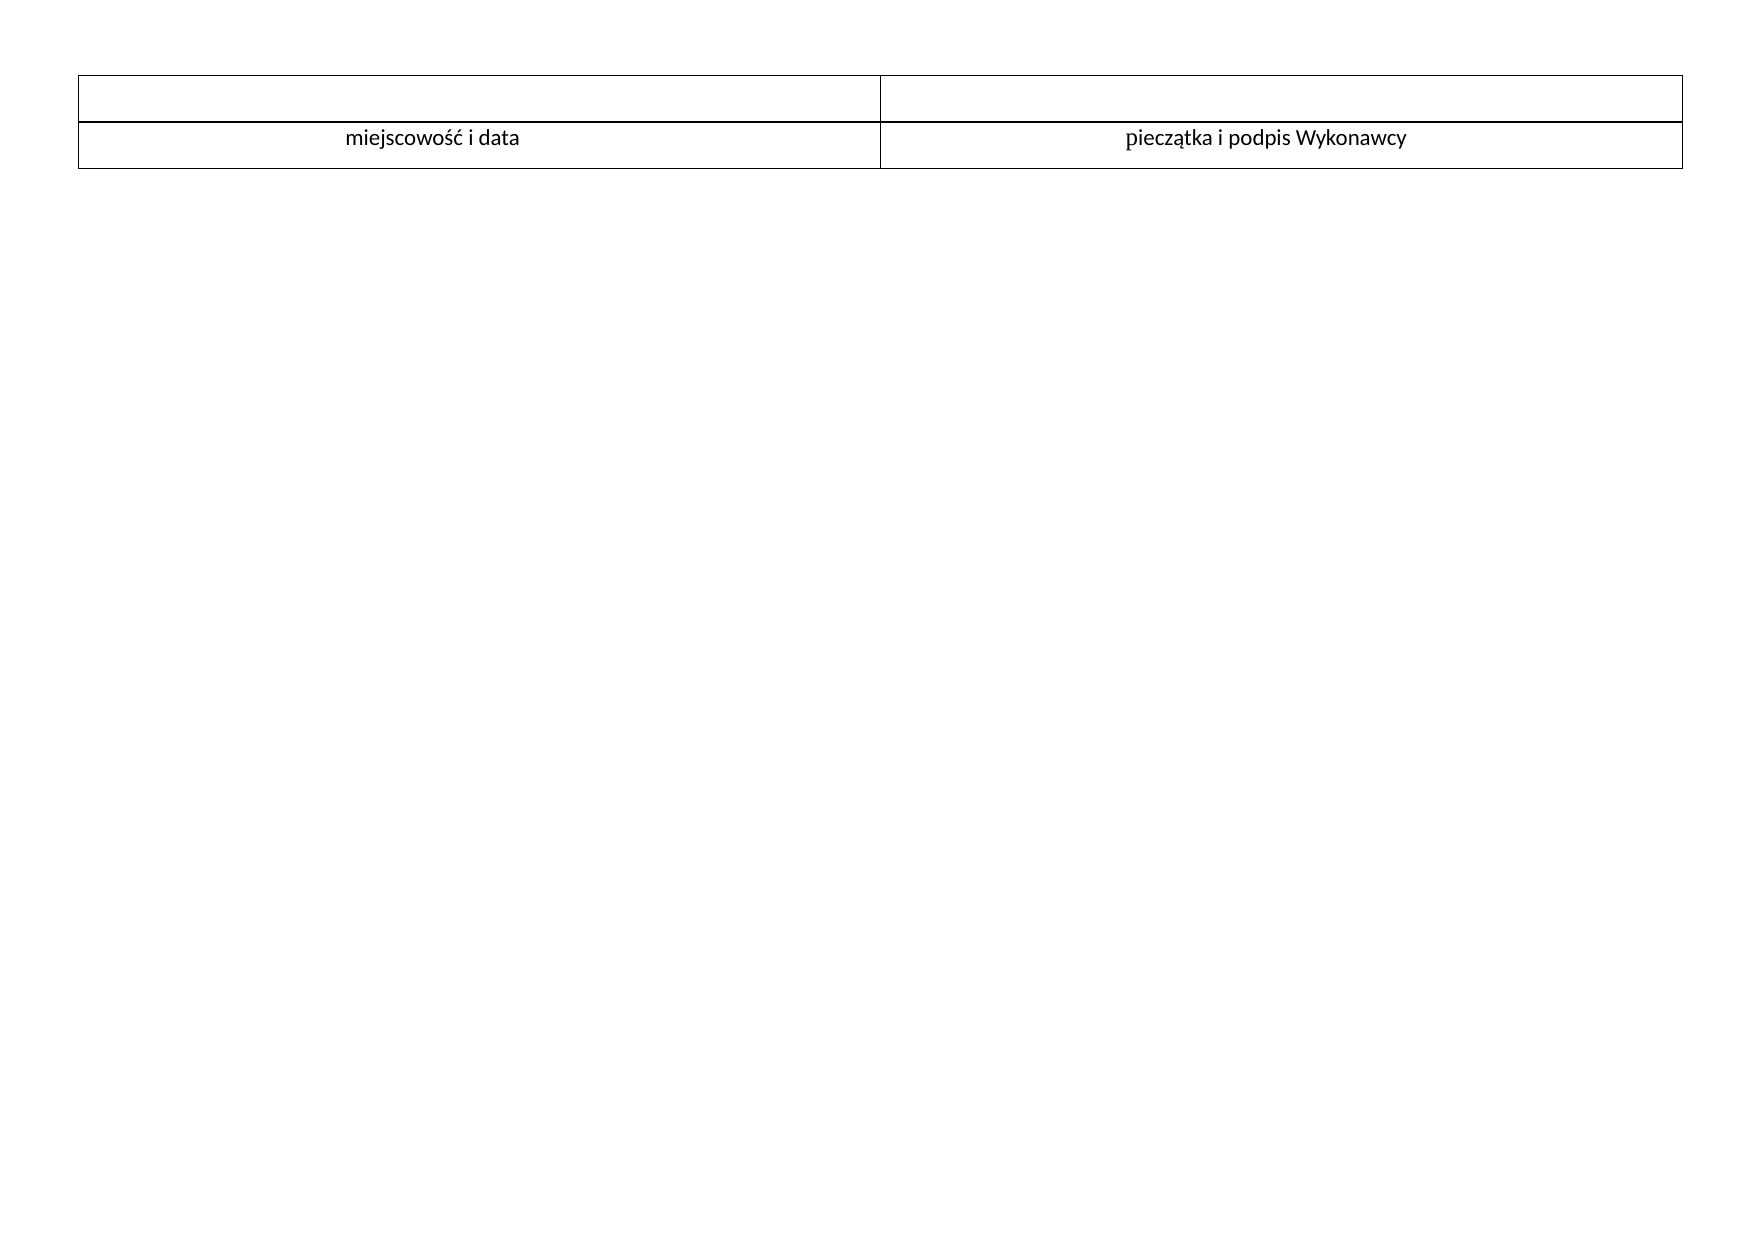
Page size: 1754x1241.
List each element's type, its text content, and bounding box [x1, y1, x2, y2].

table_header [79, 76, 880, 121]
table_cell miejscowość i data [79, 123, 880, 168]
table_cell pieczątka i podpis Wykonawcy [881, 123, 1682, 168]
table_header [881, 76, 1682, 121]
